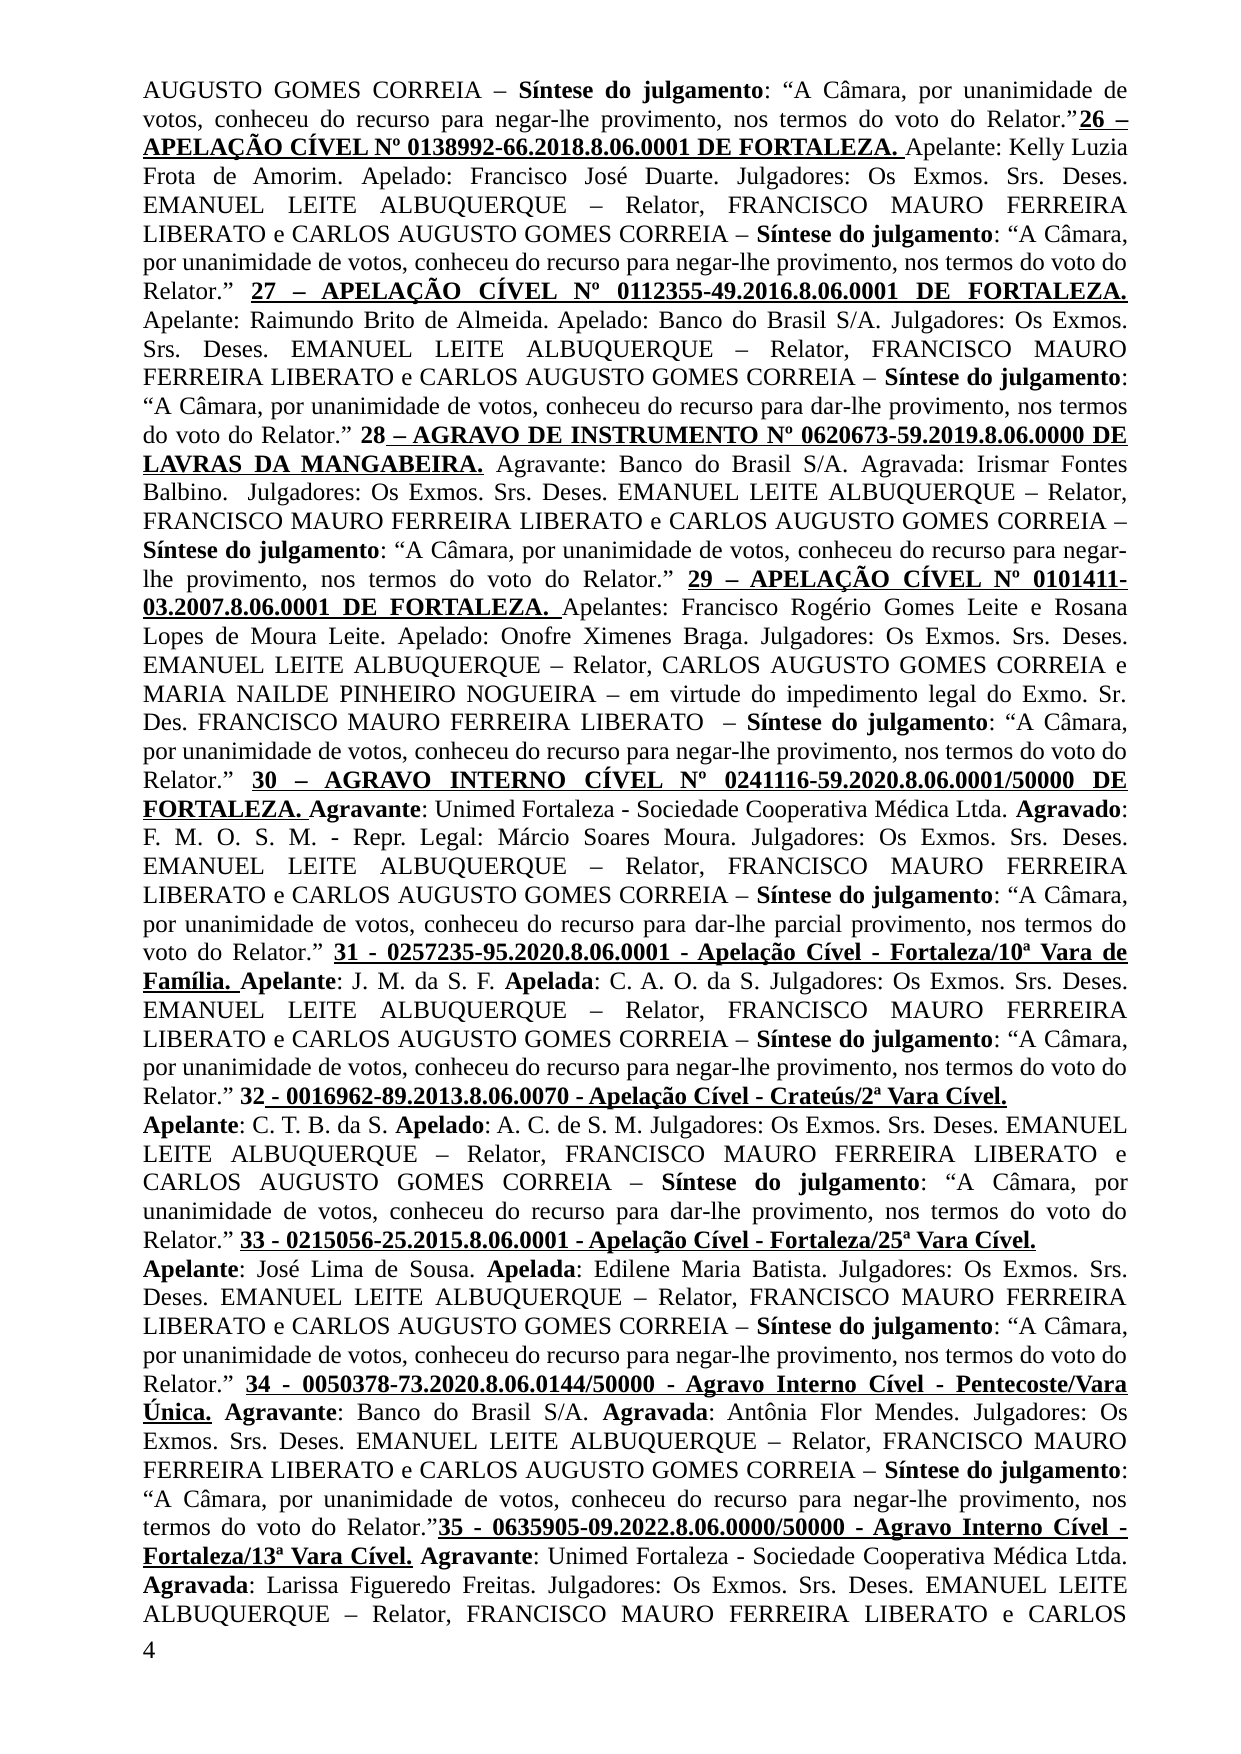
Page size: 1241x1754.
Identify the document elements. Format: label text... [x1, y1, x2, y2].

text AUGUSTO GOMES CORREIA – Síntese do julgamento: “A Câmara, por unanimidade de votos, conheceu do recurso para negar-lhe provimento, nos termos do voto do Relator.”26 – APELAÇÃO CÍVEL Nº 0138992-66.2018.8.06.0001 DE FORTALEZA. Apelante: Kelly Luzia Frota de Amorim. Apelado: Francisco José Duarte. Julgadores: Os Exmos. Srs. Deses. EMANUEL LEITE ALBUQUERQUE – Relator, FRANCISCO MAURO FERREIRA LIBERATO e CARLOS AUGUSTO GOMES CORREIA – Síntese do julgamento: “A Câmara, por unanimidade de votos, conheceu do recurso para negar-lhe provimento, nos termos do voto do Relator.” 27 – APELAÇÃO CÍVEL Nº 0112355-49.2016.8.06.0001 DE FORTALEZA. Apelante: Raimundo Brito de Almeida. Apelado: Banco do Brasil S/A. Julgadores: Os Exmos. Srs. Deses. EMANUEL LEITE ALBUQUERQUE – Relator, FRANCISCO MAURO FERREIRA LIBERATO e CARLOS AUGUSTO GOMES CORREIA – Síntese do julgamento: “A Câmara, por unanimidade de votos, conheceu do recurso para dar-lhe provimento, nos termos do voto do Relator.” 28 – AGRAVO DE INSTRUMENTO Nº 0620673-59.2019.8.06.0000 DE LAVRAS DA MANGABEIRA. Agravante: Banco do Brasil S/A. Agravada: Irismar Fontes Balbino. Julgadores: Os Exmos. Srs. Deses. EMANUEL LEITE ALBUQUERQUE – Relator, FRANCISCO MAURO FERREIRA LIBERATO e CARLOS AUGUSTO GOMES CORREIA – Síntese do julgamento: “A Câmara, por unanimidade de votos, conheceu do recurso para negar-lhe provimento, nos termos do voto do Relator.” 29 – APELAÇÃO CÍVEL Nº 0101411-03.2007.8.06.0001 DE FORTALEZA. Apelantes: Francisco Rogério Gomes Leite e Rosana Lopes de Moura Leite. Apelado: Onofre Ximenes Braga. Julgadores: Os Exmos. Srs. Deses. EMANUEL LEITE ALBUQUERQUE – Relator, CARLOS AUGUSTO GOMES CORREIA e MARIA NAILDE PINHEIRO NOGUEIRA – em virtude do impedimento legal do Exmo. Sr. Des. FRANCISCO MAURO FERREIRA LIBERATO – Síntese do julgamento: “A Câmara, por unanimidade de votos, conheceu do recurso para negar-lhe provimento, nos termos do voto do Relator.” 30 – AGRAVO INTERNO CÍVEL Nº 0241116-59.2020.8.06.0001/50000 DE FORTALEZA. Agravante: Unimed Fortaleza - Sociedade Cooperativa Médica Ltda. Agravado: F. M. O. S. M. - Repr. Legal: Márcio Soares Moura. Julgadores: Os Exmos. Srs. Deses. EMANUEL LEITE ALBUQUERQUE – Relator, FRANCISCO MAURO FERREIRA LIBERATO e CARLOS AUGUSTO GOMES CORREIA – Síntese do julgamento: “A Câmara, por unanimidade de votos, conheceu do recurso para dar-lhe parcial provimento, nos termos do voto do Relator.” 31 - 0257235-95.2020.8.06.0001 - Apelação Cível - Fortaleza/10ª Vara de Família. Apelante: J. M. da S. F. Apelada: C. A. O. da S. Julgadores: Os Exmos. Srs. Deses. EMANUEL LEITE ALBUQUERQUE – Relator, FRANCISCO MAURO FERREIRA LIBERATO e CARLOS AUGUSTO GOMES CORREIA – Síntese do julgamento: “A Câmara, por unanimidade de votos, conheceu do recurso para negar-lhe provimento, nos termos do voto do Relator.” 32 - 0016962-89.2013.8.06.0070 - Apelação Cível - Crateús/2ª Vara Cível. [143, 75, 1128, 1110]
text Apelante: C. T. B. da S. Apelado: A. C. de S. M. Julgadores: Os Exmos. Srs. Deses. EMANUEL LEITE ALBUQUERQUE – Relator, FRANCISCO MAURO FERREIRA LIBERATO e CARLOS AUGUSTO GOMES CORREIA – Síntese do julgamento: “A Câmara, por unanimidade de votos, conheceu do recurso para dar-lhe provimento, nos termos do voto do Relator.” 33 - 0215056-25.2015.8.06.0001 - Apelação Cível - Fortaleza/25ª Vara Cível. [143, 1110, 1128, 1254]
text Apelante: José Lima de Sousa. Apelada: Edilene Maria Batista. Julgadores: Os Exmos. Srs. Deses. EMANUEL LEITE ALBUQUERQUE – Relator, FRANCISCO MAURO FERREIRA LIBERATO e CARLOS AUGUSTO GOMES CORREIA – Síntese do julgamento: “A Câmara, por unanimidade de votos, conheceu do recurso para negar-lhe provimento, nos termos do voto do Relator.” 34 - 0050378-73.2020.8.06.0144/50000 - Agravo Interno Cível - Pentecoste/Vara Única. Agravante: Banco do Brasil S/A. Agravada: Antônia Flor Mendes. Julgadores: Os Exmos. Srs. Deses. EMANUEL LEITE ALBUQUERQUE – Relator, FRANCISCO MAURO FERREIRA LIBERATO e CARLOS AUGUSTO GOMES CORREIA – Síntese do julgamento: “A Câmara, por unanimidade de votos, conheceu do recurso para negar-lhe provimento, nos termos do voto do Relator.”35 - 0635905-09.2022.8.06.0000/50000 - Agravo Interno Cível - Fortaleza/13ª Vara Cível. Agravante: Unimed Fortaleza - Sociedade Cooperativa Médica Ltda. Agravada: Larissa Figueredo Freitas. Julgadores: Os Exmos. Srs. Deses. EMANUEL LEITE ALBUQUERQUE – Relator, FRANCISCO MAURO FERREIRA LIBERATO e CARLOS [143, 1254, 1128, 1627]
